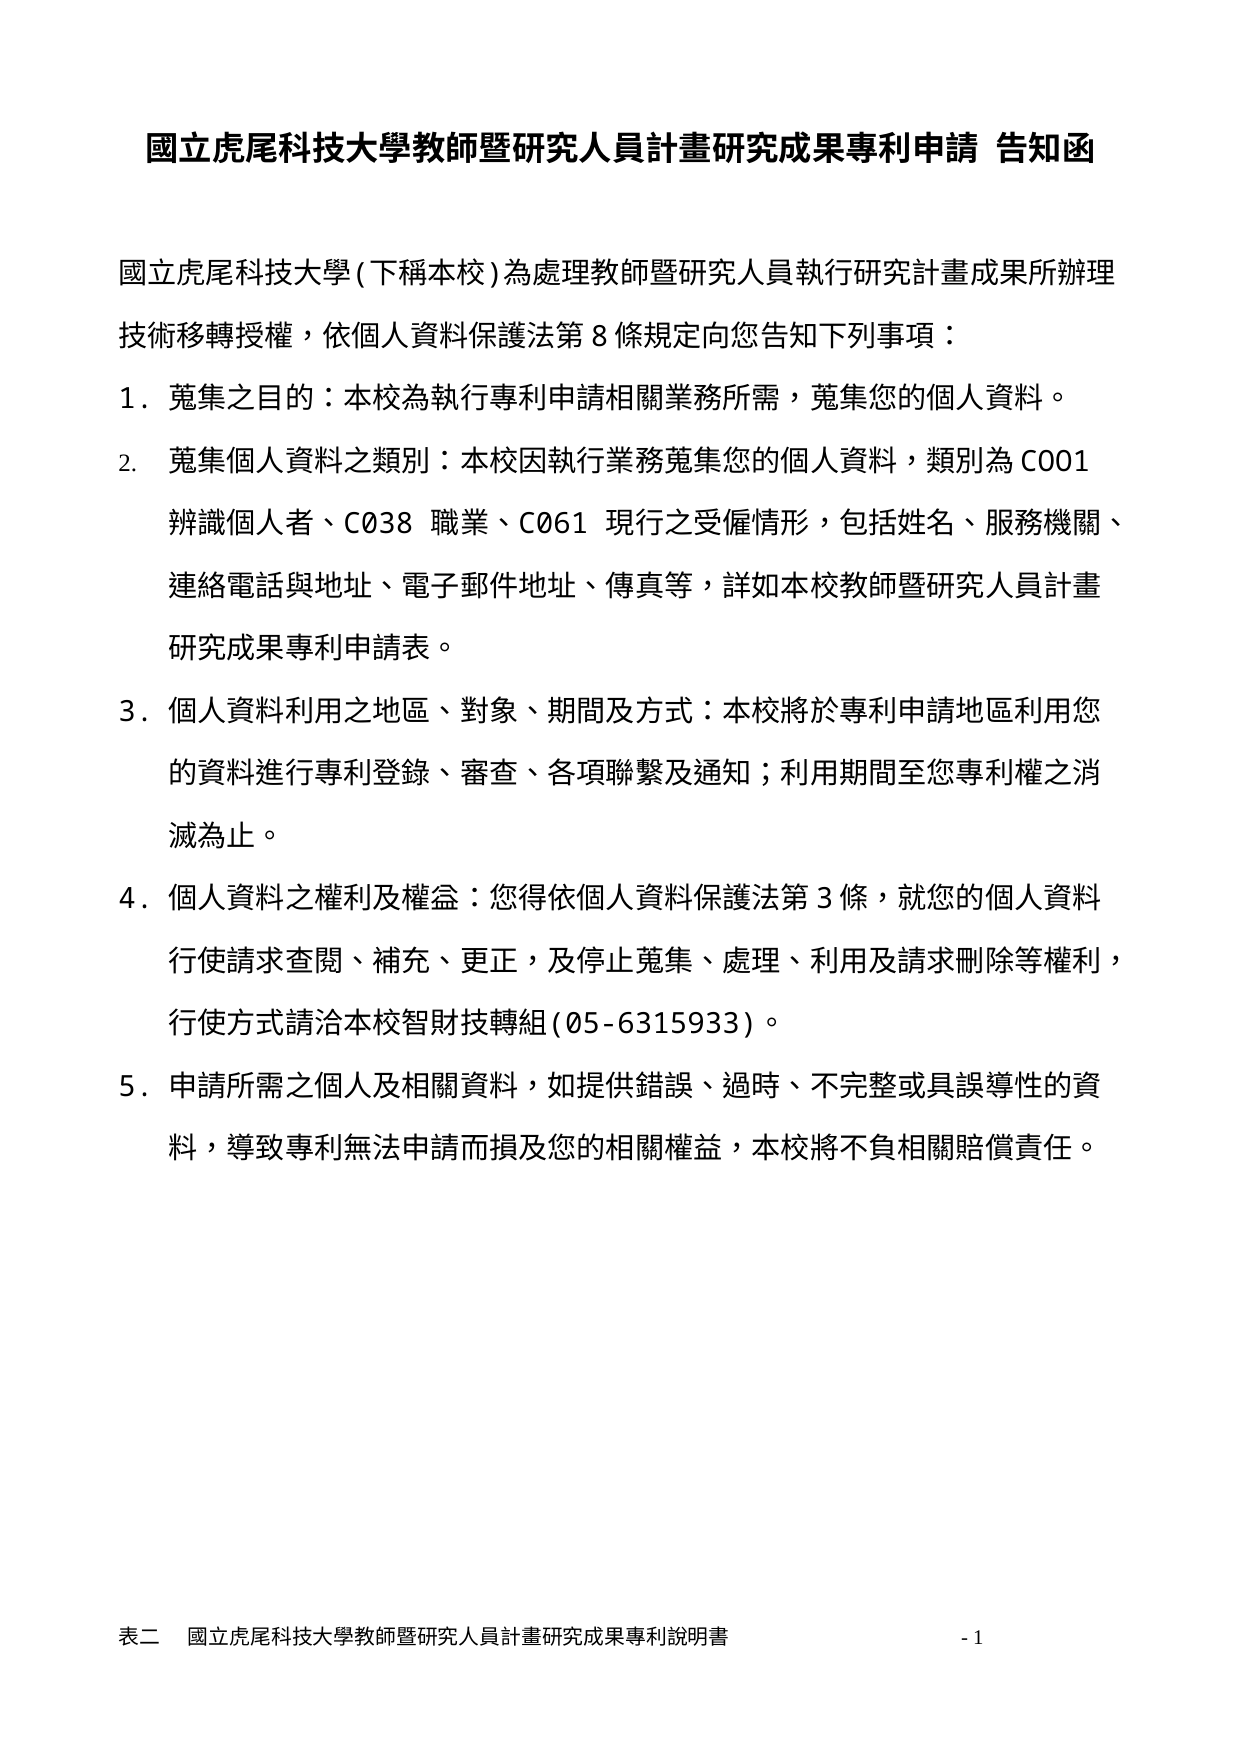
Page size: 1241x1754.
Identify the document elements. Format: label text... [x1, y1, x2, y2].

list 個人資料利用之地區、對象、期間及方式：本校將於專利申請地區利用您的資料進行專利登錄、審查、各項聯繫及通知；利用期間至您專利權之消滅為止。 [118, 667, 1122, 854]
list 蒐集之目的：本校為執行專利申請相關業務所需，蒐集您的個人資料。 [118, 354, 1122, 417]
list 申請所需之個人及相關資料，如提供錯誤、過時、不完整或具誤導性的資料，導致專利無法申請而損及您的相關權益，本校將不負相關賠償責任。 [118, 1042, 1122, 1167]
list 個人資料之權利及權益：您得依個人資料保護法第3條，就您的個人資料行使請求查閱、補充、更正，及停止蒐集、處理、利用及請求刪除等權利，行使方式請洽本校智財技轉組(05-6315933)。 [118, 854, 1122, 1042]
list 蒐集個人資料之類別：本校因執行業務蒐集您的個人資料，類別為COO1 [118, 417, 1122, 479]
text 國立虎尾科技大學教師暨研究人員計畫研究成果專利申請 告知函 [118, 104, 1122, 167]
text 國立虎尾科技大學(下稱本校)為處理教師暨研究人員執行研究計畫成果所辦理技術移轉授權，依個人資料保護法第8條規定向您告知下列事項： [118, 229, 1122, 354]
text 辨識個人者、C038 職業、C061 現行之受僱情形，包括姓名、服務機關、連絡電話與地址、電子郵件地址、傳真等，詳如本校教師暨研究人員計畫研究成果專利申請表。 [168, 479, 1122, 667]
